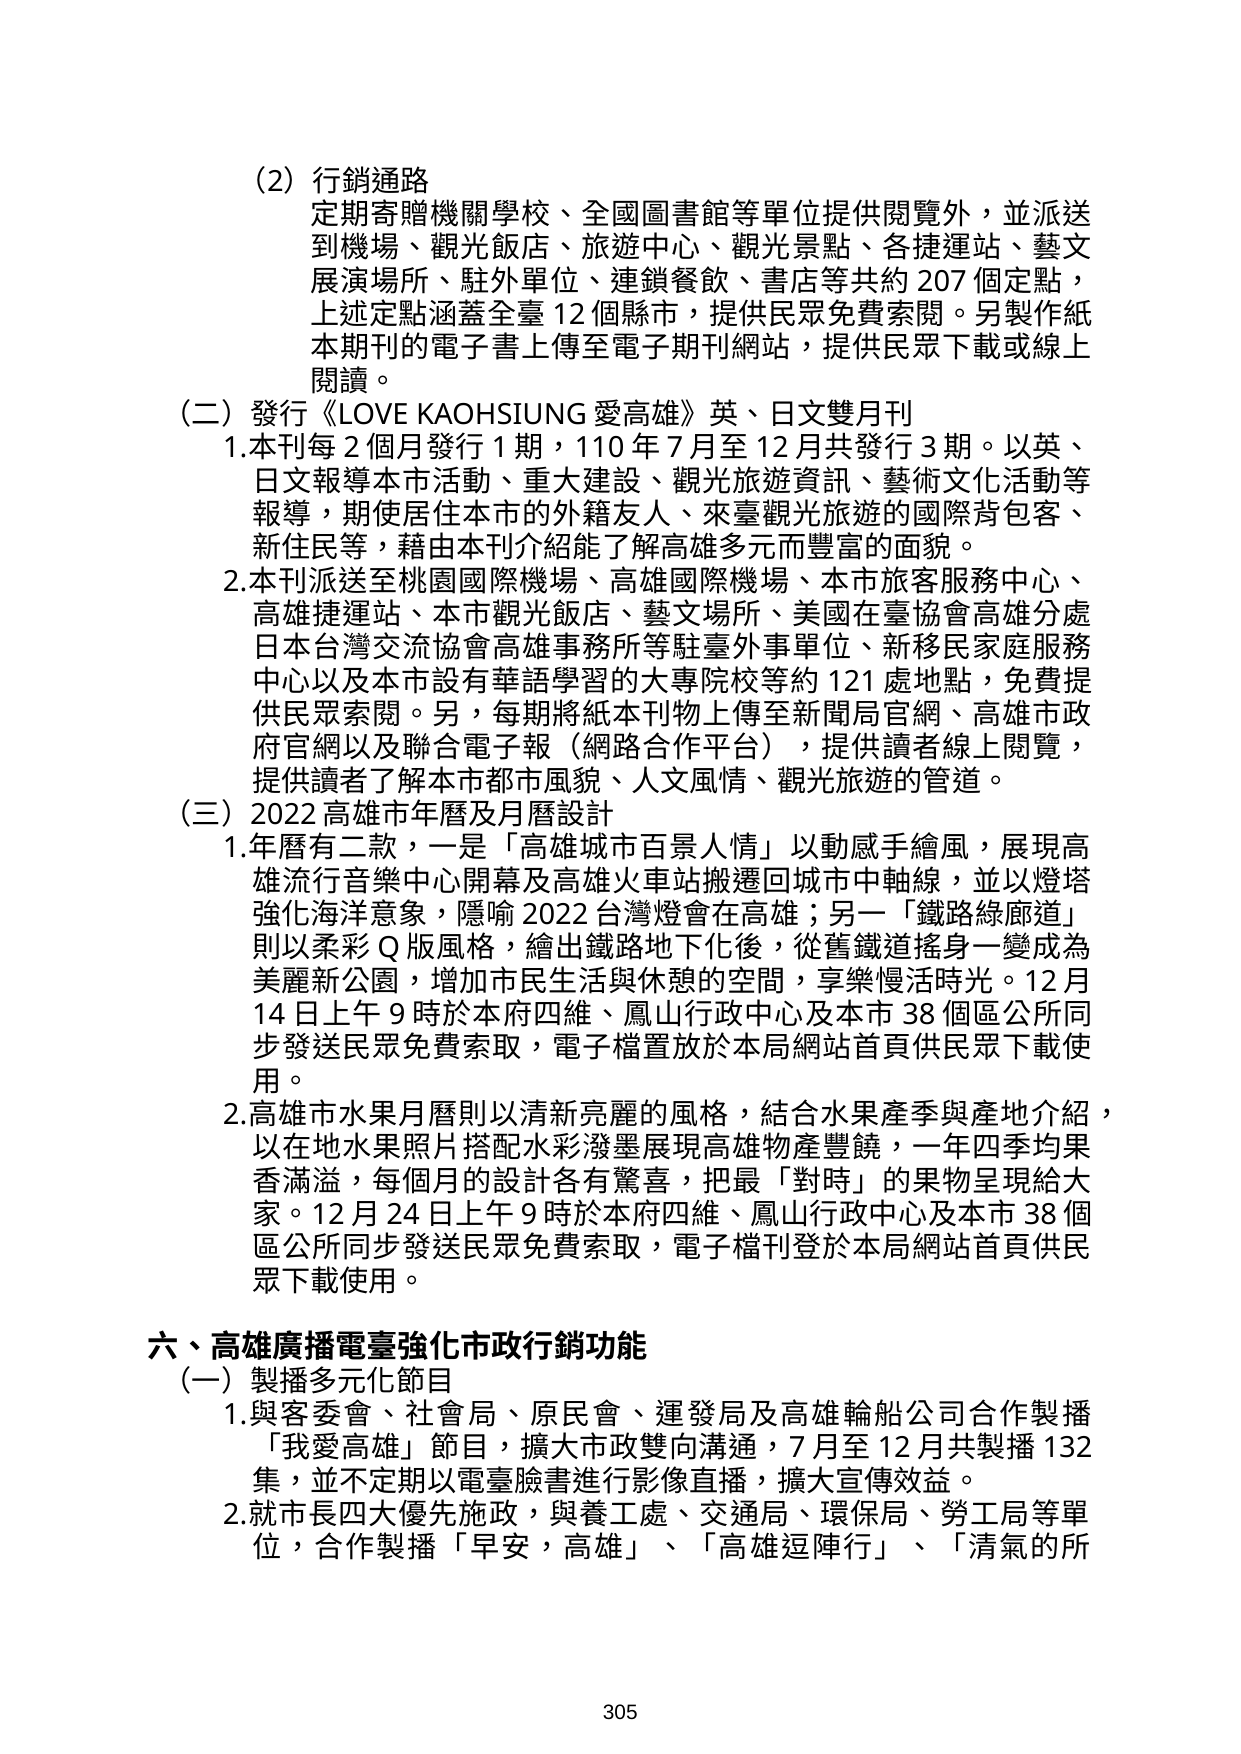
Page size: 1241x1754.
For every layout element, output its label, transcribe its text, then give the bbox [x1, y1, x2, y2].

text （二）發行《LOVE KAOHSIUNG愛高雄》英、日文雙月刊 [162, 398, 1092, 431]
text （2）行銷通路 [238, 164, 1092, 198]
text 1.年曆有二款，一是「高雄城市百景人情」以動感手繪風，展現高雄流行音樂中心開幕及高雄火車站搬遷回城市中軸線，並以燈塔強化海洋意象，隱喻2022台灣燈會在高雄；另一「鐵路綠廊道」則以柔彩Q版風格，繪出鐵路地下化後，從舊鐵道搖身一變成為美麗新公園，增加市民生活與休憩的空間，享樂慢活時光。12月14日上午9時於本府四維、鳳山行政中心及本市38個區公所同步發送民眾免費索取，電子檔置放於本局網站首頁供民眾下載使用。 [223, 831, 1092, 1098]
text 1.本刊每2個月發行1期，110年7月至12月共發行3期。以英、日文報導本市活動、重大建設、觀光旅遊資訊、藝術文化活動等報導，期使居住本市的外籍友人、來臺觀光旅遊的國際背包客、新住民等，藉由本刊介紹能了解高雄多元而豐富的面貌。 [223, 431, 1092, 564]
text 定期寄贈機關學校、全國圖書館等單位提供閱覽外，並派送到機場、觀光飯店、旅遊中心、觀光景點、各捷運站、藝文展演場所、駐外單位、連鎖餐飲、書店等共約207個定點，上述定點涵蓋全臺12個縣市，提供民眾免費索閱。另製作紙本期刊的電子書上傳至電子期刊網站，提供民眾下載或線上閱讀。 [310, 198, 1092, 398]
text 1.與客委會、社會局、原民會、運發局及高雄輪船公司合作製播「我愛高雄」節目，擴大市政雙向溝通，7月至12月共製播132集，並不定期以電臺臉書進行影像直播，擴大宣傳效益。 [223, 1398, 1092, 1498]
text （一）製播多元化節目 [162, 1364, 1092, 1398]
text 2.就市長四大優先施政，與養工處、交通局、環保局、勞工局等單位，合作製播「早安，高雄」、「高雄逗陣行」、「清氣的所在」、「就業加油站」等單元，宣導高雄的行道樹與景觀、交通政策與建設、空氣污染減量措施、維護空氣品質作為、企業徵才、職業訓練、就業津貼等訊息，多元行銷市政措施及建設。自110年6月4日起，新增「高雄進行事」單元，與高雄市政府捷運工程局合作宣導近期工程建設進度，並提供民眾輕軌及捷運輕旅行建議。 [223, 1498, 1092, 1564]
text 2.本刊派送至桃園國際機場、高雄國際機場、本市旅客服務中心、高雄捷運站、本市觀光飯店、藝文場所、美國在臺協會高雄分處、日本台灣交流協會高雄事務所等駐臺外事單位、新移民家庭服務中心以及本市設有華語學習的大專院校等約121處地點，免費提供民眾索閱。另，每期將紙本刊物上傳至新聞局官網、高雄市政府官網以及聯合電子報（網路合作平台），提供讀者線上閱覽，提供讀者了解本市都市風貌、人文風情、觀光旅遊的管道。 [223, 564, 1092, 798]
text 六、高雄廣播電臺強化市政行銷功能 [148, 1331, 1092, 1364]
text 2.高雄市水果月曆則以清新亮麗的風格，結合水果產季與產地介紹，以在地水果照片搭配水彩潑墨展現高雄物產豐饒，一年四季均果香滿溢，每個月的設計各有驚喜，把最「對時」的果物呈現給大家。12月24日上午9時於本府四維、鳳山行政中心及本市38個區公所同步發送民眾免費索取，電子檔刊登於本局網站首頁供民眾下載使用。 [223, 1098, 1092, 1298]
text （三）2022高雄市年曆及月曆設計 [162, 798, 1092, 831]
